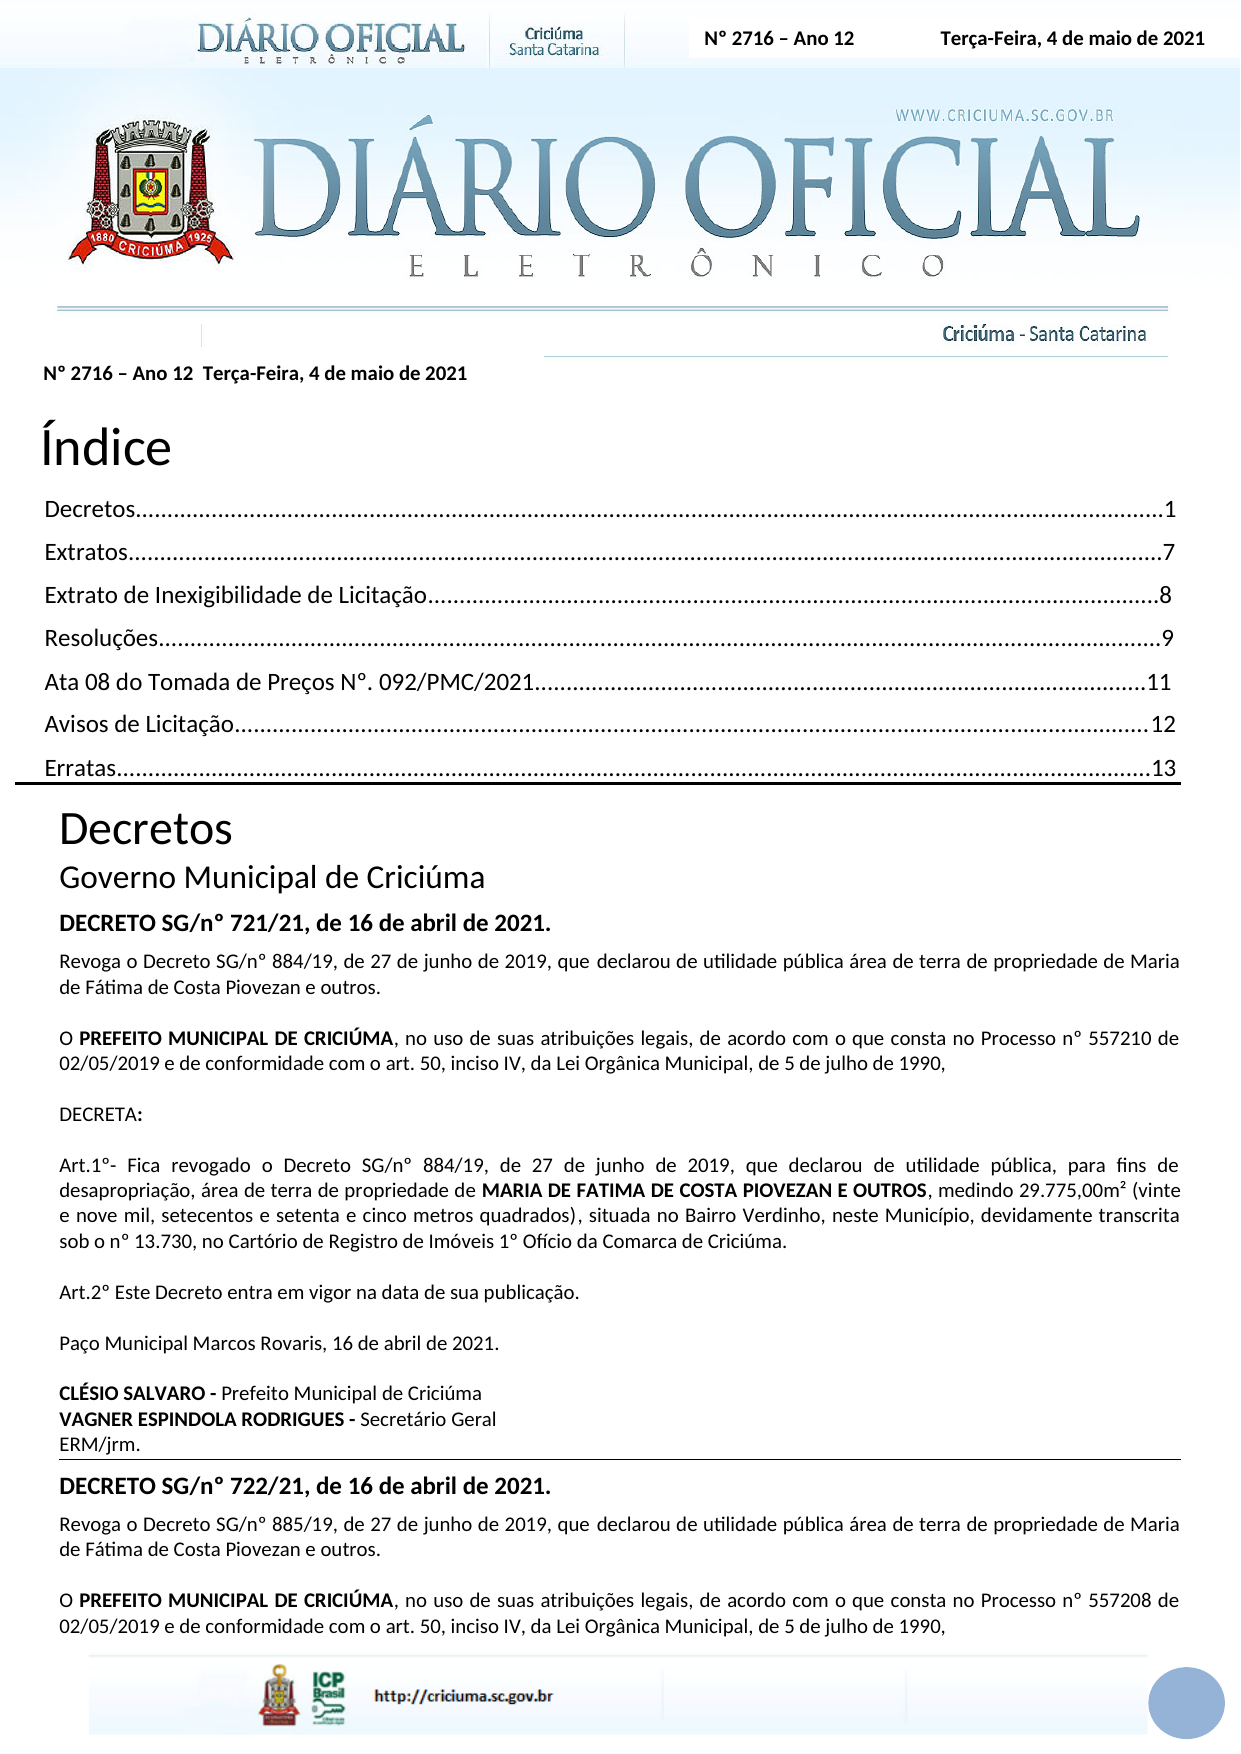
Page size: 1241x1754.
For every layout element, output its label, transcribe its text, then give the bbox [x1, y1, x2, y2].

text Revoga o Decreto SG/nº 885/19, de 27 de junho de 2019, que declarou de utilidade pública área de terra de propriedade de Maria de Fátima de Costa Piovezan e outros. [59, 1511, 1181, 1562]
text Extrato de Inexigibilidade de Licitação....................................................................................................................8 [15, 579, 1181, 610]
text O PREFEITO MUNICIPAL DE CRICIÚMA, no uso de suas atribuições legais, de acordo com o que consta no Processo nº 557210 de 02/05/2019 e de conformidade com o art. 50, inciso IV, da Lei Orgânica Municipal, de 5 de julho de 1990, [59, 1025, 1181, 1076]
text DECRETO SG/nº 722/21, de 16 de abril de 2021. [59, 1470, 1181, 1501]
text Decretos [59, 798, 1181, 856]
text Erratas....................................................................................................................................................................13 [15, 752, 1181, 782]
text Revoga o Decreto SG/nº 884/19, de 27 de junho de 2019, que declarou de utilidade pública área de terra de propriedade de Maria de Fátima de Costa Piovezan e outros. [59, 948, 1181, 999]
text Governo Municipal de Criciúma [59, 856, 1181, 897]
text Extratos....................................................................................................................................................................7 [15, 537, 1181, 567]
text O PREFEITO MUNICIPAL DE CRICIÚMA, no uso de suas atribuições legais, de acordo com o que consta no Processo nº 557208 de 02/05/2019 e de conformidade com o art. 50, inciso IV, da Lei Orgânica Municipal, de 5 de julho de 1990, [59, 1587, 1181, 1638]
text Art.2º Este Decreto entra em vigor na data de sua publicação. [59, 1279, 1181, 1304]
text Art.1º- Fica revogado o Decreto SG/nº 884/19, de 27 de junho de 2019, que declarou de utilidade pública, para fins de desapropriação, área de terra de propriedade de MARIA DE FATIMA DE COSTA PIOVEZAN E OUTROS, medindo 29.775,00m² (vinte e nove mil, setecentos e setenta e cinco metros quadrados), situada no Bairro Verdinho, neste Município, devidamente transcrita sob o nº 13.730, no Cartório de Registro de Imóveis 1º Ofício da Comarca de Criciúma. [59, 1152, 1181, 1253]
text Resoluções...............................................................................................................................................................9 [15, 623, 1181, 653]
text CLÉSIO SALVARO - Prefeito Municipal de Criciúma [59, 1381, 1181, 1406]
text ERM/jrm. [59, 1431, 1181, 1459]
text VAGNER ESPINDOLA RODRIGUES - Secretário Geral [59, 1406, 1181, 1431]
text Decretos...................................................................................................................................................................1 [15, 493, 1181, 524]
text Nº 2716 – Ano 12 Terça-Feira, 4 de maio de 2021 [15, 360, 529, 386]
text Índice [40, 413, 202, 479]
text DECRETA: [59, 1101, 1181, 1126]
text Avisos de Licitação.................................................................................................................................................12 [15, 709, 1181, 739]
text Paço Municipal Marcos Rovaris, 16 de abril de 2021. [59, 1330, 1181, 1355]
text Ata 08 do Tomada de Preços Nº. 092/PMC/2021.................................................................................................11 [15, 666, 1181, 696]
text DECRETO SG/nº 721/21, de 16 de abril de 2021. [59, 907, 1181, 938]
